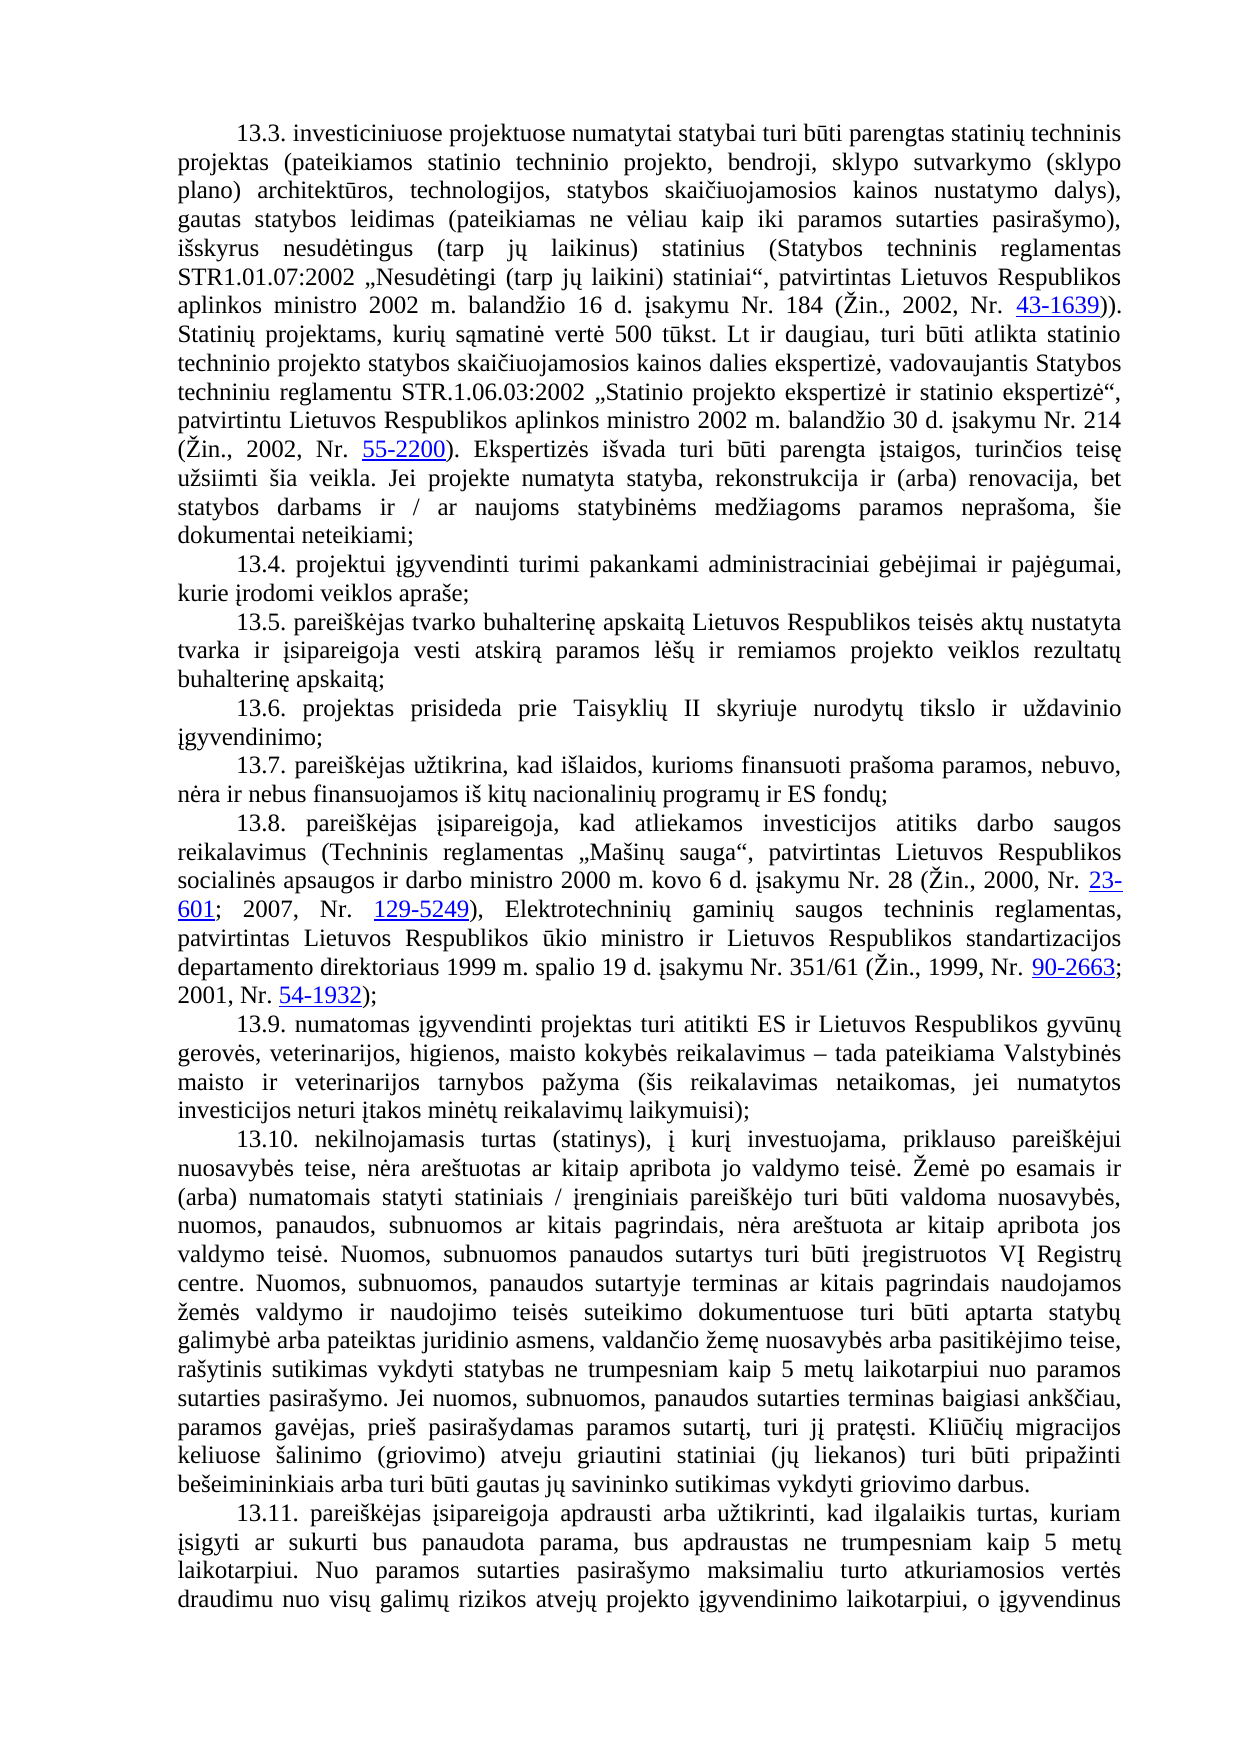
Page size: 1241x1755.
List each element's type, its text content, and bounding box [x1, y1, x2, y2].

text 13.8. pareiškėjas įsipareigoja, kad atliekamos investicijos atitiks darbo saugos reikalavimus (Techninis reglamentas „Mašinų sauga“, patvirtintas Lietuvos Respublikos socialinės apsaugos ir darbo ministro 2000 m. kovo 6 d. įsakymu Nr. 28 (Žin., 2000, Nr. 23-601; 2007, Nr. 129-5249), Elektrotechninių gaminių saugos techninis reglamentas, patvirtintas Lietuvos Respublikos ūkio ministro ir Lietuvos Respublikos standartizacijos departamento direktoriaus 1999 m. spalio 19 d. įsakymu Nr. 351/61 (Žin., 1999, Nr. 90-2663; 2001, Nr. 54-1932); [177, 808, 1122, 1009]
text 13.6. projektas prisideda prie Taisyklių II skyriuje nurodytų tikslo ir uždavinio įgyvendinimo; [177, 693, 1122, 751]
text 13.11. pareiškėjas įsipareigoja apdrausti arba užtikrinti, kad ilgalaikis turtas, kuriam įsigyti ar sukurti bus panaudota parama, bus apdraustas ne trumpesniam kaip 5 metų laikotarpiui. Nuo paramos sutarties pasirašymo maksimaliu turto atkuriamosios vertės draudimu nuo visų galimų rizikos atvejų projekto įgyvendinimo laikotarpiui, o įgyvendinus [177, 1498, 1122, 1613]
text 13.9. numatomas įgyvendinti projektas turi atitikti ES ir Lietuvos Respublikos gyvūnų gerovės, veterinarijos, higienos, maisto kokybės reikalavimus – tada pateikiama Valstybinės maisto ir veterinarijos tarnybos pažyma (šis reikalavimas netaikomas, jei numatytos investicijos neturi įtakos minėtų reikalavimų laikymuisi); [177, 1009, 1122, 1124]
text 13.7. pareiškėjas užtikrina, kad išlaidos, kurioms finansuoti prašoma paramos, nebuvo, nėra ir nebus finansuojamos iš kitų nacionalinių programų ir ES fondų; [177, 751, 1122, 808]
text 13.10. nekilnojamasis turtas (statinys), į kurį investuojama, priklauso pareiškėjui nuosavybės teise, nėra areštuotas ar kitaip apribota jo valdymo teisė. Žemė po esamais ir (arba) numatomais statyti statiniais / įrenginiais pareiškėjo turi būti valdoma nuosavybės, nuomos, panaudos, subnuomos ar kitais pagrindais, nėra areštuota ar kitaip apribota jos valdymo teisė. Nuomos, subnuomos panaudos sutartys turi būti įregistruotos VĮ Registrų centre. Nuomos, subnuomos, panaudos sutartyje terminas ar kitais pagrindais naudojamos žemės valdymo ir naudojimo teisės suteikimo dokumentuose turi būti aptarta statybų galimybė arba pateiktas juridinio asmens, valdančio žemę nuosavybės arba pasitikėjimo teise, rašytinis sutikimas vykdyti statybas ne trumpesniam kaip 5 metų laikotarpiui nuo paramos sutarties pasirašymo. Jei nuomos, subnuomos, panaudos sutarties terminas baigiasi ankščiau, paramos gavėjas, prieš pasirašydamas paramos sutartį, turi jį pratęsti. Kliūčių migracijos keliuose šalinimo (griovimo) atveju griautini statiniai (jų liekanos) turi būti pripažinti bešeimininkiais arba turi būti gautas jų savininko sutikimas vykdyti griovimo darbus. [177, 1124, 1122, 1498]
text 13.5. pareiškėjas tvarko buhalterinę apskaitą Lietuvos Respublikos teisės aktų nustatyta tvarka ir įsipareigoja vesti atskirą paramos lėšų ir remiamos projekto veiklos rezultatų buhalterinę apskaitą; [177, 607, 1122, 693]
text 13.3. investiciniuose projektuose numatytai statybai turi būti parengtas statinių techninis projektas (pateikiamos statinio techninio projekto, bendroji, sklypo sutvarkymo (sklypo plano) architektūros, technologijos, statybos skaičiuojamosios kainos nustatymo dalys), gautas statybos leidimas (pateikiamas ne vėliau kaip iki paramos sutarties pasirašymo), išskyrus nesudėtingus (tarp jų laikinus) statinius (Statybos techninis reglamentas STR1.01.07:2002 „Nesudėtingi (tarp jų laikini) statiniai“, patvirtintas Lietuvos Respublikos aplinkos ministro 2002 m. balandžio 16 d. įsakymu Nr. 184 (Žin., 2002, Nr. 43-1639)). Statinių projektams, kurių sąmatinė vertė 500 tūkst. Lt ir daugiau, turi būti atlikta statinio techninio projekto statybos skaičiuojamosios kainos dalies ekspertizė, vadovaujantis Statybos techniniu reglamentu STR.1.06.03:2002 „Statinio projekto ekspertizė ir statinio ekspertizė“, patvirtintu Lietuvos Respublikos aplinkos ministro 2002 m. balandžio 30 d. įsakymu Nr. 214 (Žin., 2002, Nr. 55-2200). Ekspertizės išvada turi būti parengta įstaigos, turinčios teisę užsiimti šia veikla. Jei projekte numatyta statyba, rekonstrukcija ir (arba) renovacija, bet statybos darbams ir / ar naujoms statybinėms medžiagoms paramos neprašoma, šie dokumentai neteikiami; [177, 118, 1122, 549]
text 13.4. projektui įgyvendinti turimi pakankami administraciniai gebėjimai ir pajėgumai, kurie įrodomi veiklos apraše; [177, 549, 1122, 607]
